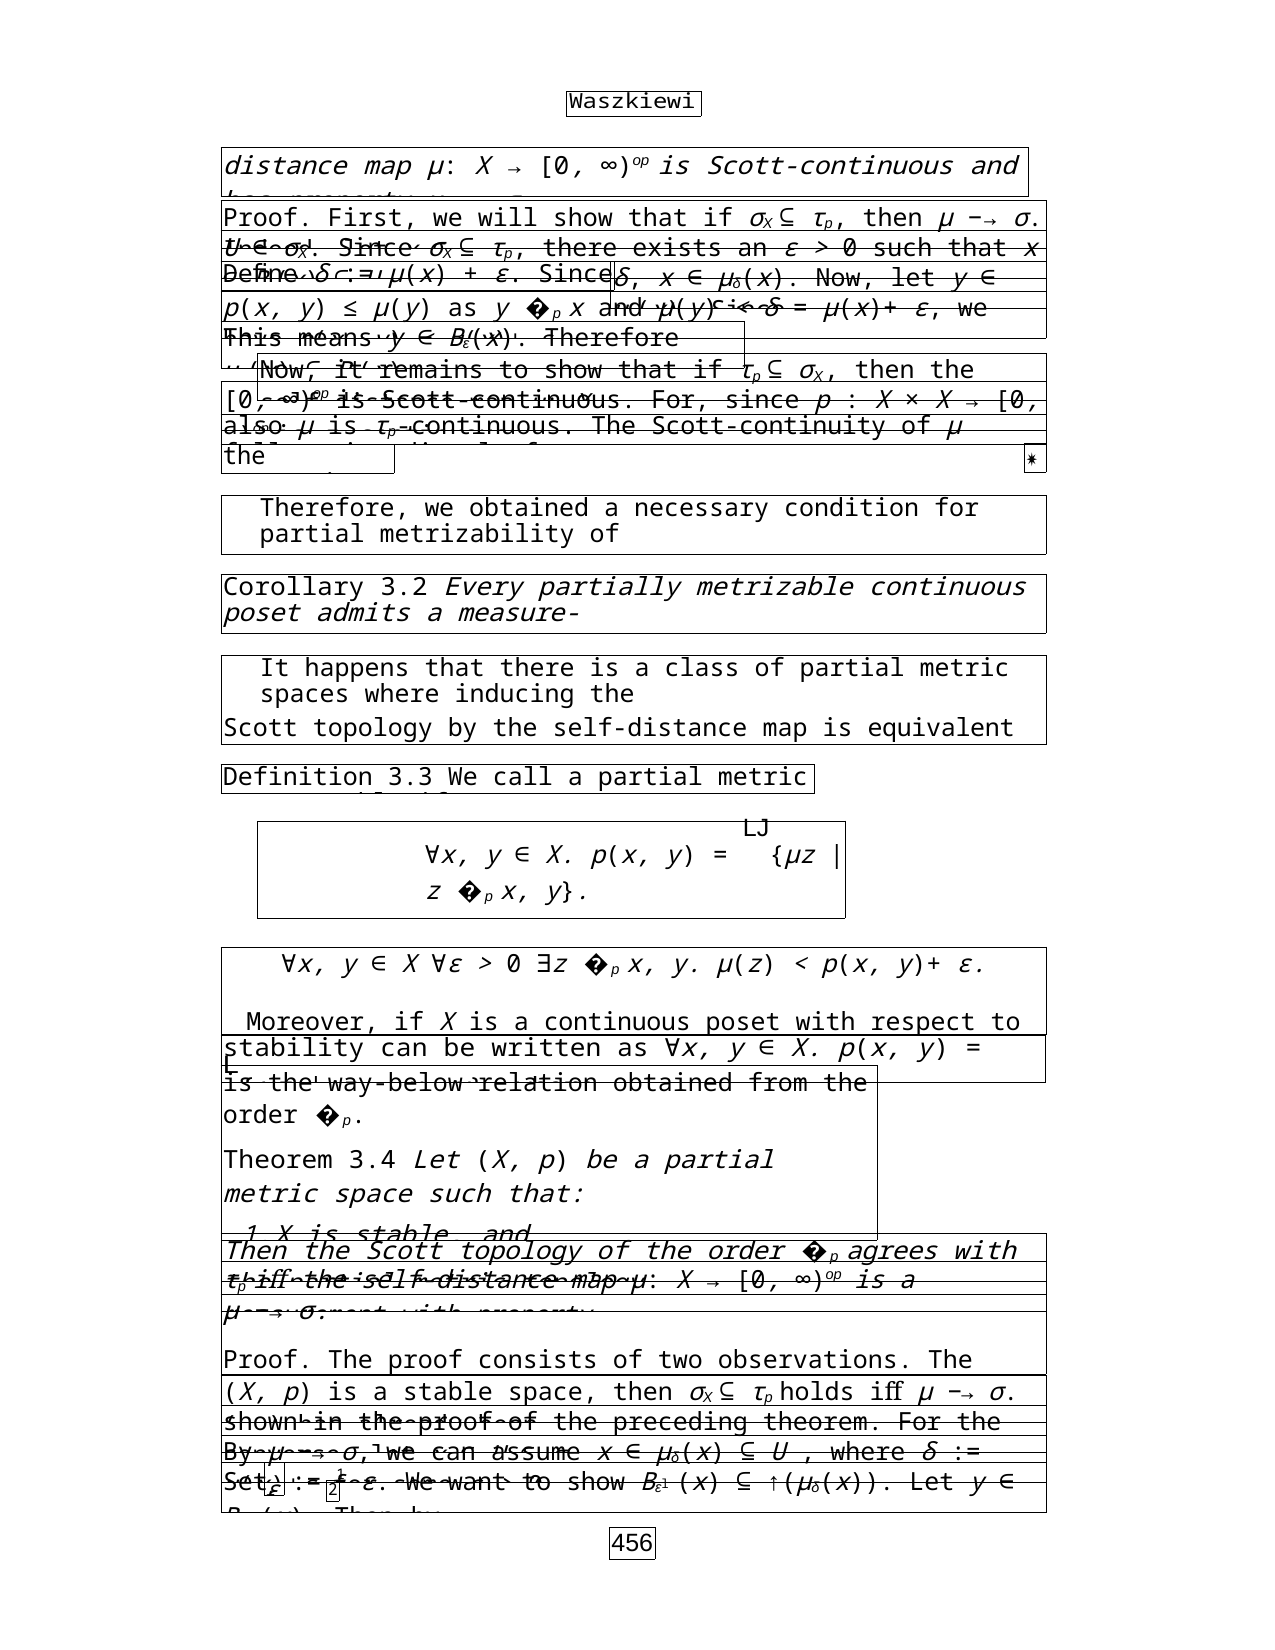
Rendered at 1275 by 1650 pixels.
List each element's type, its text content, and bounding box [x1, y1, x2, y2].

text µ −→ σ. [223, 1295, 1046, 1326]
text stability can be written as ∀x, y ∈ X. p(x, y) = L{µz | z «p x, y}, where «p [223, 1036, 1045, 1082]
text (X, p) is a stable space, then σX ⊆ τp holds iﬀ µ −→ σ. (⇒) has already been [223, 1376, 1046, 1405]
text the Scott topology on continuous posets. [223, 549, 1046, 554]
text also µ is τp-continuous. The Scott-continuity of µ follows immediately from [223, 415, 1046, 444]
text This means y ∈ Bε(x). Therefore µδ(x) ⊆ Bε(x). [223, 322, 744, 368]
text εf [266, 1464, 284, 1495]
text Now, it remains to show that if τp ⊆ σX, then the self-distance map µ: X → [259, 354, 1046, 381]
text [0, ∞)op is Scott-continuous. For, since p : X × X → [0, ∞)op is τp-continuous, [223, 382, 1046, 414]
text distance map µ: X → [0, ∞)op is Scott-continuous and has property µ −→ σ. [223, 148, 1028, 196]
list X is stable, and [242, 1217, 877, 1233]
text τp iﬀ the self-distance map µ: X → [0, ∞)op is a measurement with property [223, 1262, 1046, 1294]
text Deﬁne δ := µ(x) + ε. Since µ(x) < [223, 262, 610, 290]
text Scott topology by the self-distance map is equivalent to the agreement of the Scott and partial metric topologies. [223, 709, 1046, 744]
text p(x, y) ≤ µ(y) as y �p x and µ(y) < δ = µ(x)+ ε, we have p(x, y) < µ(x)+ ε. [223, 292, 1046, 338]
text Waszkiewicz [568, 92, 701, 116]
text the assumption. [223, 445, 394, 473]
text ✷ [1026, 444, 1046, 472]
text ∀x, y ∈ X. p(x, y) = LJ{µz | z �p x, y}. [424, 822, 845, 906]
text 2 [328, 1481, 338, 1498]
text It happens that there is a class of partial metric spaces where inducing the [259, 656, 1046, 708]
text Corollary 3.2 Every partially metrizable continuous poset admits a measure- [223, 575, 1046, 627]
text Set := 1 ε. We want to show Bεl (x) ⊆ ↑(µδ(x)). Let y ∈ Bεl (x). Then by [223, 1463, 1046, 1512]
text δ, x ∈ µδ(x). Now, let y ∈ µδ(x). Since [612, 262, 1046, 291]
text 456 [611, 1528, 655, 1557]
text U ∈ σX. Since σX ⊆ τp, there exists an ε > 0 such that x ∈ Bε(x) ⊆ U . [223, 231, 1046, 261]
text is the way-below relation obtained from the order �p. [223, 1066, 877, 1130]
text ment which induces the Scott topology everywhere. [223, 627, 1046, 633]
text Proof. First, we will show that if σX ⊆ τp, then µ −→ σ. Indeed, let x ∈ [223, 201, 1046, 230]
text Theorem 3.4 Let (X, p) be a partial metric space such that: [223, 1142, 877, 1210]
text ∀x, y ∈ X ∀ε > 0 ∃z �p x, y. µ(z) < p(x, y)+ ε. [222, 948, 1046, 979]
text Then the Scott topology of the order �p agrees with the partial metric topology [223, 1234, 1046, 1261]
text By µ −→ σ, we can assume x ∈ µδ(x) ⊆ U , where δ := µ(x)+ε for some ε > 0. [223, 1436, 1046, 1462]
text Definition 3.3 We call a partial metric space stable if [223, 765, 814, 793]
text shown in the proof of the preceding theorem. For the converse, let x ∈ U ∈ σX. [223, 1406, 1046, 1435]
text Therefore, we obtained a necessary condition for partial metrizability of [259, 496, 1046, 547]
text Proof. The proof consists of two observations. The ﬁrst one states that, if [223, 1341, 1046, 1374]
text Moreover, if X is a continuous poset with respect to the induced order, then [222, 1003, 1046, 1034]
